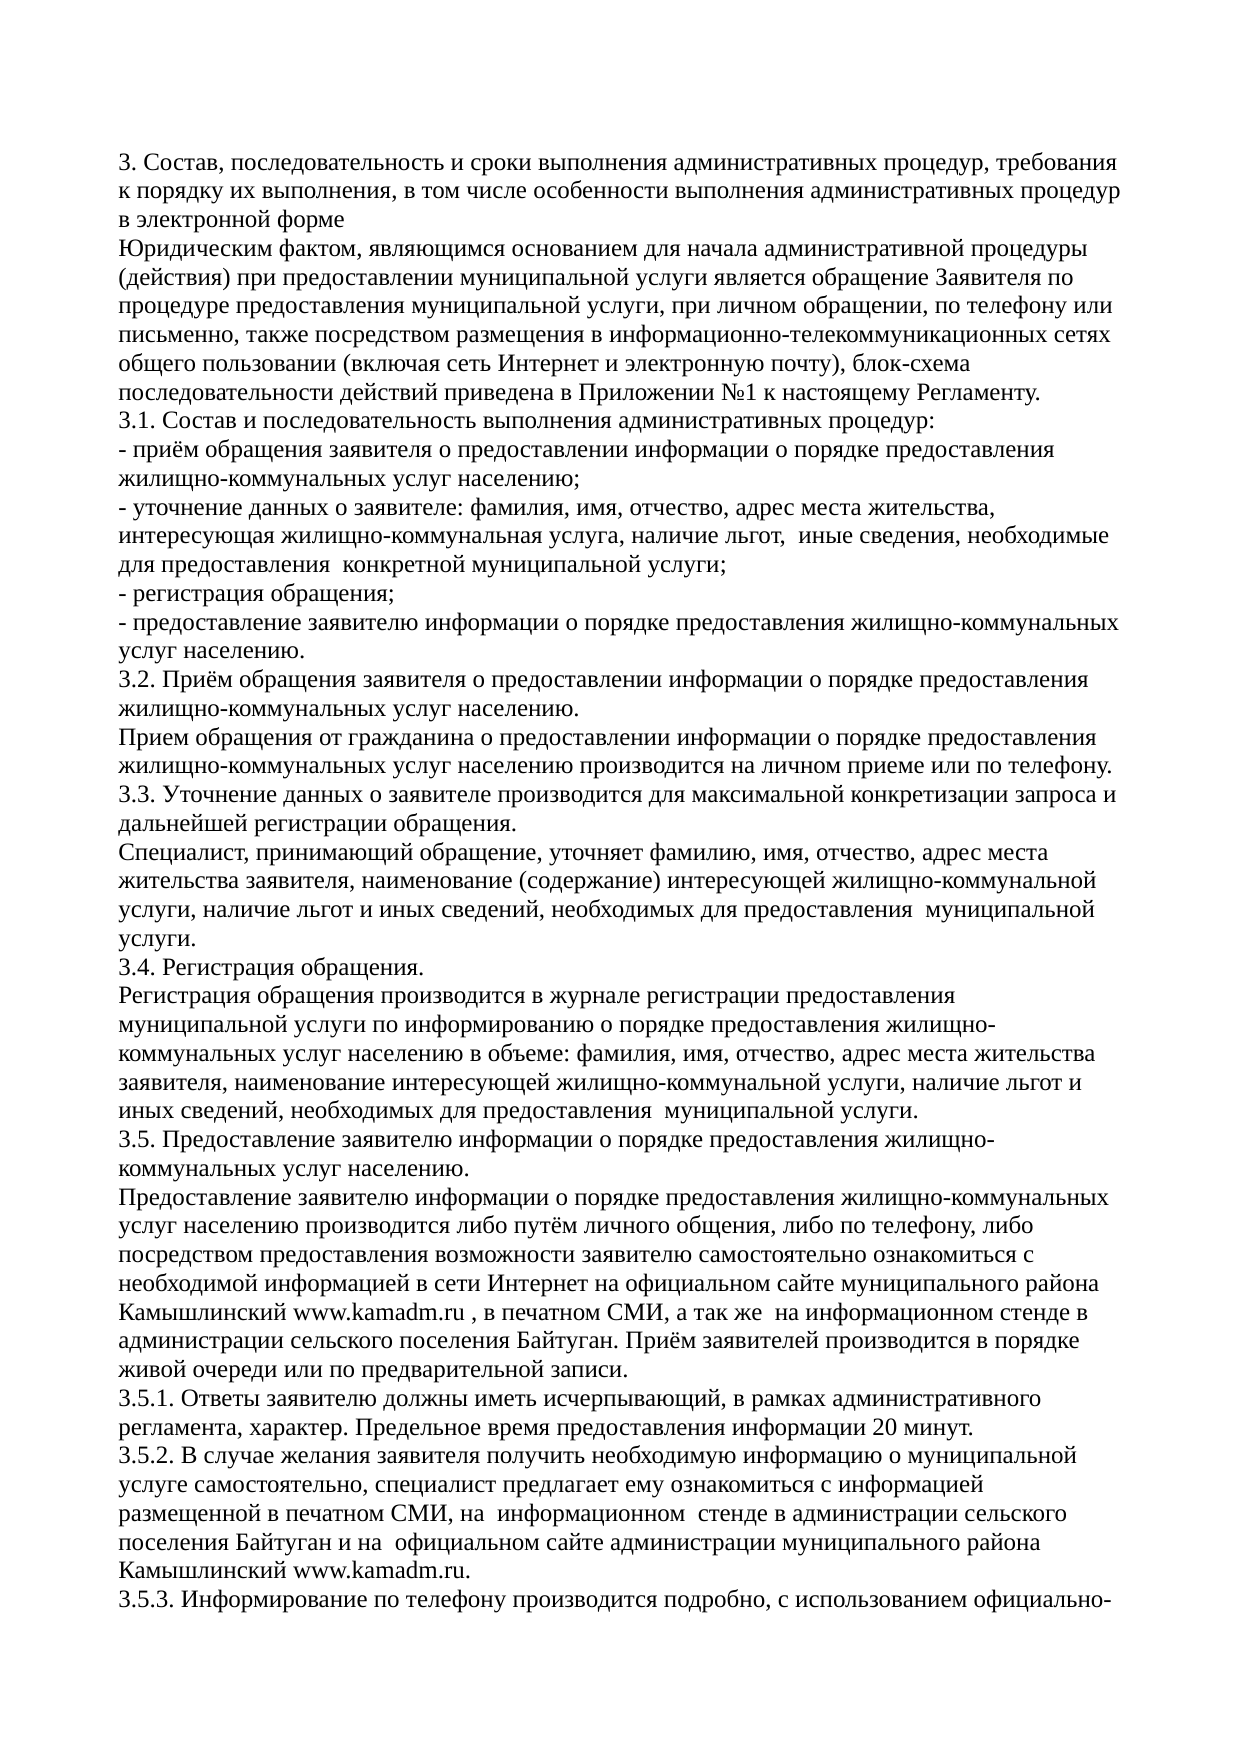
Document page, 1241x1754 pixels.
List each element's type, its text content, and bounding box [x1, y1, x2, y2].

text Юридическим фактом, являющимся основанием для начала административной процедуры (действия) при предоставлении муниципальной услуги является обращение Заявителя по процедуре предоставления муниципальной услуги, при личном обращении, по телефону или письменно, также посредством размещения в информационно-телекоммуникационных сетях общего пользовании (включая сеть Интернет и электронную почту), блок-схема последовательности действий приведена в Приложении №1 к настоящему Регламенту. [118, 233, 1122, 406]
text 3.5.3. Информирование по телефону производится подробно, с использованием официально- [118, 1584, 1122, 1613]
text - приём обращения заявителя о предоставлении информации о порядке предоставления жилищно-коммунальных услуг населению; [118, 434, 1122, 492]
text 3.1. Состав и последовательность выполнения административных процедур: [118, 406, 1122, 434]
text 3. Состав, последовательность и сроки выполнения административных процедур, требования к порядку их выполнения, в том числе особенности выполнения административных процедур в электронной форме [118, 147, 1122, 233]
text - регистрация обращения; [118, 578, 1122, 607]
text 3.2. Приём обращения заявителя о предоставлении информации о порядке предоставления жилищно-коммунальных услуг населению. [118, 664, 1122, 722]
text - предоставление заявителю информации о порядке предоставления жилищно-коммунальных услуг населению. [118, 607, 1122, 664]
text 3.3. Уточнение данных о заявителе производится для максимальной конкретизации запроса и дальнейшей регистрации обращения. [118, 779, 1122, 837]
text Специалист, принимающий обращение, уточняет фамилию, имя, отчество, адрес места жительства заявителя, наименование (содержание) интересующей жилищно-коммунальной услуги, наличие льгот и иных сведений, необходимых для предоставления муниципальной услуги. [118, 837, 1122, 952]
text Прием обращения от гражданина о предоставлении информации о порядке предоставления жилищно-коммунальных услуг населению производится на личном приеме или по телефону. [118, 722, 1122, 779]
text 3.4. Регистрация обращения. [118, 952, 1122, 981]
text 3.5.2. В случае желания заявителя получить необходимую информацию о муниципальной услуге самостоятельно, специалист предлагает ему ознакомиться с информацией размещенной в печатном СМИ, на информационном стенде в администрации сельского поселения Байтуган и на официальном сайте администрации муниципального района Камышлинский www.kamadm.ru. [118, 1441, 1122, 1584]
text Предоставление заявителю информации о порядке предоставления жилищно-коммунальных услуг населению производится либо путём личного общения, либо по телефону, либо посредством предоставления возможности заявителю самостоятельно ознакомиться с необходимой информацией в сети Интернет на официальном сайте муниципального района Камышлинский www.kamadm.ru , в печатном СМИ, а так же на информационном стенде в администрации сельского поселения Байтуган. Приём заявителей производится в порядке живой очереди или по предварительной записи. [118, 1182, 1122, 1383]
text 3.5.1. Ответы заявителю должны иметь исчерпывающий, в рамках административного регламента, характер. Предельное время предоставления информации 20 минут. [118, 1383, 1122, 1441]
text - уточнение данных о заявителе: фамилия, имя, отчество, адрес места жительства, интересующая жилищно-коммунальная услуга, наличие льгот, иные сведения, необходимые для предоставления конкретной муниципальной услуги; [118, 492, 1122, 578]
text Регистрация обращения производится в журнале регистрации предоставления муниципальной услуги по информированию о порядке предоставления жилищно-коммунальных услуг населению в объеме: фамилия, имя, отчество, адрес места жительства заявителя, наименование интересующей жилищно-коммунальной услуги, наличие льгот и иных сведений, необходимых для предоставления муниципальной услуги. [118, 981, 1122, 1124]
text 3.5. Предоставление заявителю информации о порядке предоставления жилищно-коммунальных услуг населению. [118, 1124, 1122, 1182]
